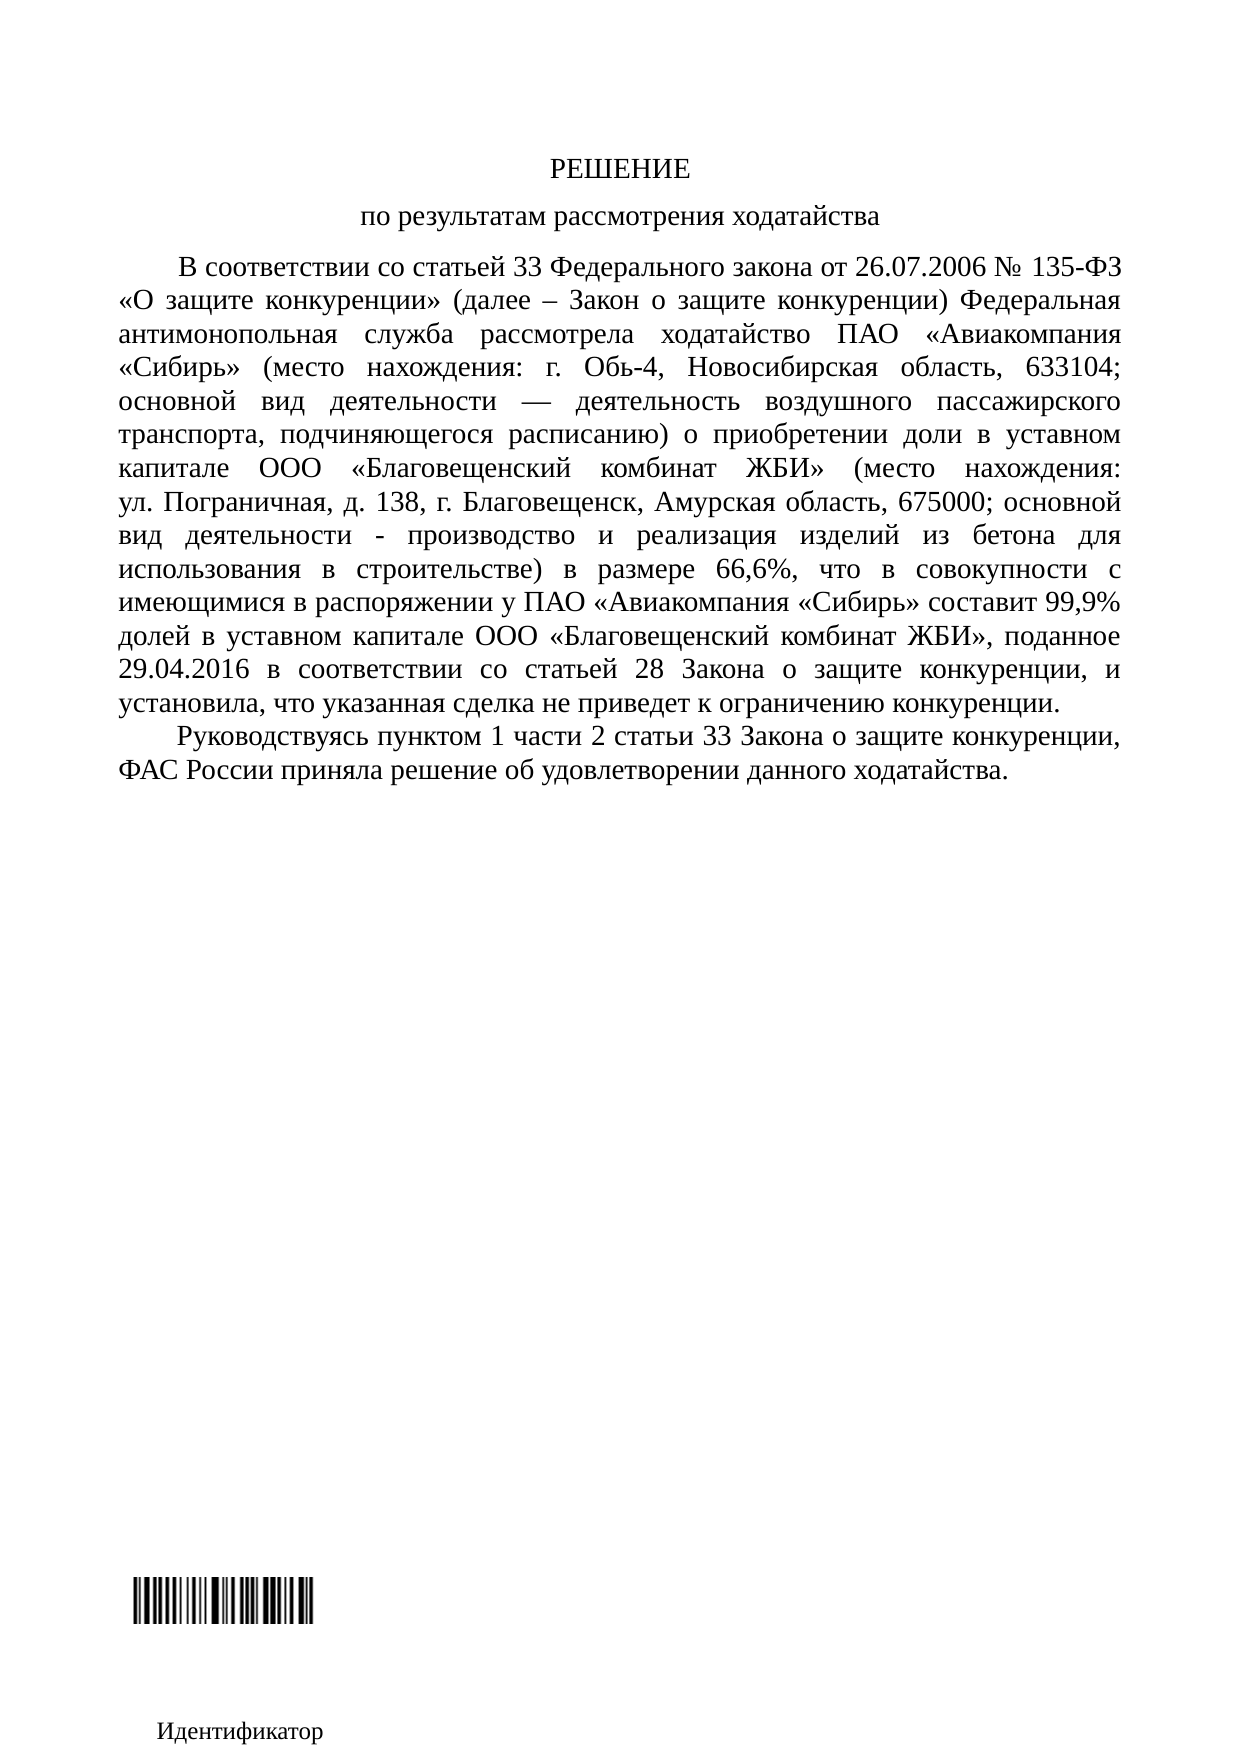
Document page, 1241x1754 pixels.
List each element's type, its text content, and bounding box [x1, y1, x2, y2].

text по результатам рассмотрения ходатайства [118, 198, 1122, 231]
text В соответствии со статьей 33 Федерального закона от 26.07.2006 № 135-ФЗ «О защите конкуренции» (далее – Закон о защите конкуренции) Федеральная антимонопольная служба рассмотрела ходатайство ПАО «Авиакомпания «Сибирь» (место нахождения: г. Обь-4, Новосибирская область, 633104; основной вид деятельности — деятельность воздушного пассажирского транспорта, подчиняющегося расписанию) о приобретении доли в уставном капитале ООО «Благовещенский комбинат ЖБИ» (место нахождения: ул. Пограничная, д. 138, г. Благовещенск, Амурская область, 675000; основной вид деятельности - производство и реализация изделий из бетона для использования в строительстве) в размере 66,6%, что в совокупности с имеющимися в распоряжении у ПАО «Авиакомпания «Сибирь» составит 99,9% долей в уставном капитале ООО «Благовещенский комбинат ЖБИ», поданное 29.04.2016 в соответствии со статьей 28 Закона о защите конкуренции, и установила, что указанная сделка не приведет к ограничению конкуренции. [118, 249, 1122, 718]
picture [118, 1577, 331, 1624]
text Руководствуясь пунктом 1 части 2 статьи 33 Закона о защите конкуренции, ФАС России приняла решение об удовлетворении данного ходатайства. [118, 718, 1122, 786]
text РЕШЕНИЕ [118, 152, 1122, 185]
